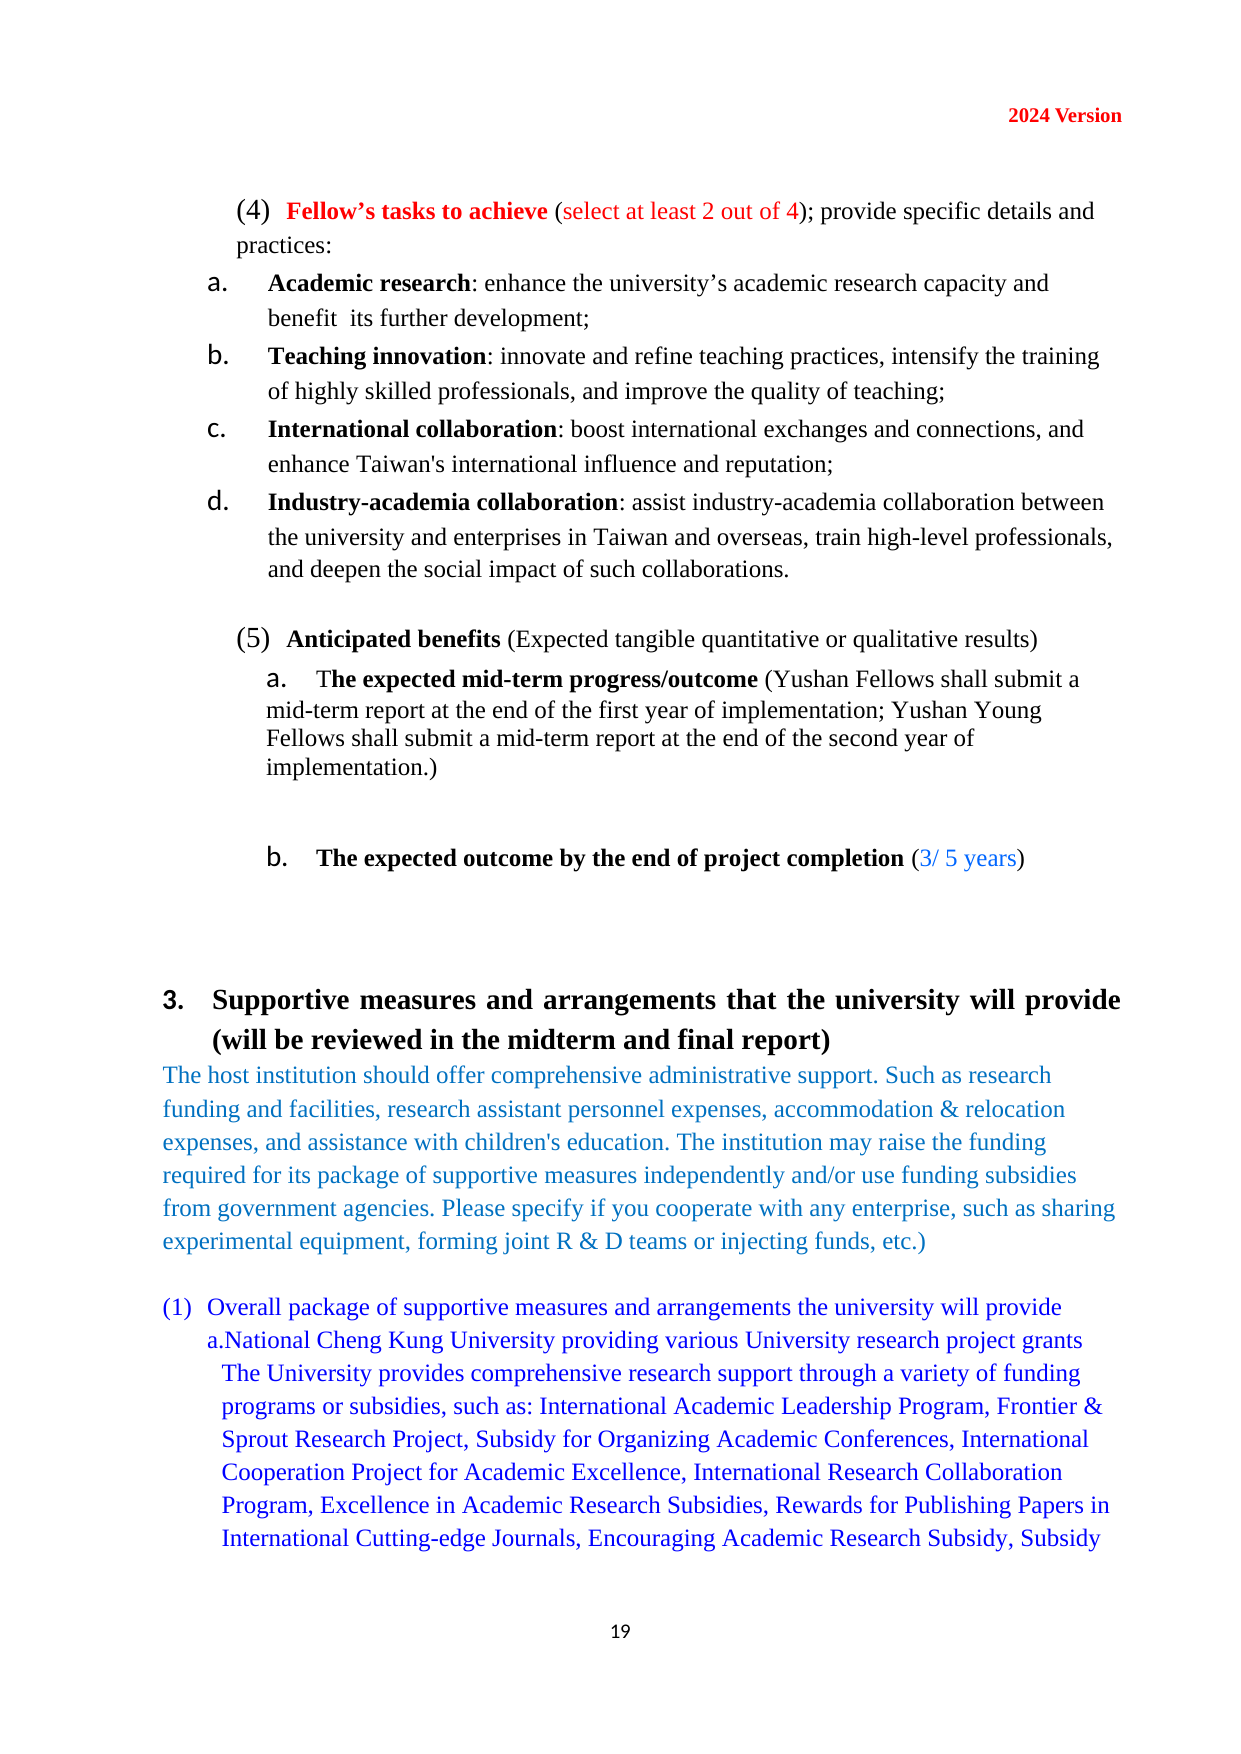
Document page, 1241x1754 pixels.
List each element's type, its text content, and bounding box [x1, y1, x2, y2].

list International collaboration: boost international exchanges and connections, and enhance Taiwan's international influence and reputation; [207, 409, 1122, 477]
list Industry-academia collaboration: assist industry-academia collaboration between the university and enterprises in Taiwan and overseas, train high-level professionals, and deepen the social impact of such collaborations. [207, 482, 1122, 583]
list Anticipated benefits (Expected tangible quantitative or qualitative results) [236, 621, 1122, 654]
list Supportive measures and arrangements that the university will provide (will be reviewed in the midterm and final report) [162, 981, 1122, 1056]
list The expected outcome by the end of project completion (3/ 5 years) [266, 838, 1122, 874]
list Academic research: enhance the university’s academic research capacity and benefit its further development; [207, 263, 1122, 332]
text The University provides comprehensive research support through a variety of funding programs or subsidies, such as: International Academic Leadership Program, Frontier & Sprout Research Project, Subsidy for Organizing Academic Conferences, International Cooperation Project for Academic Excellence, International Research Collaboration Program, Excellence in Academic Research Subsidies, Rewards for Publishing Papers in International Cutting-edge Journals, Encouraging Academic Research Subsidy, Subsidy [221, 1358, 1122, 1552]
list Teaching innovation: innovate and refine teaching practices, intensify the training of highly skilled professionals, and improve the quality of teaching; [207, 336, 1122, 404]
text a.National Cheng Kung University providing various University research project grants [207, 1325, 1122, 1353]
list Overall package of supportive measures and arrangements the university will provide [162, 1292, 1122, 1321]
list The expected mid-term progress/outcome (Yushan Fellows shall submit a mid-term report at the end of the first year of implementation; Yushan Young Fellows shall submit a mid-term report at the end of the second year of implementation.) [266, 659, 1122, 781]
list Fellow’s tasks to achieve (select at least 2 out of 4); provide specific details and practices: [236, 192, 1122, 259]
text The host institution should offer comprehensive administrative support. Such as research funding and facilities, research assistant personnel expenses, accommodation & relocation expenses, and assistance with children's education. The institution may raise the funding required for its package of supportive measures independently and/or use funding subsidies from government agencies. Please specify if you cooperate with any enterprise, such as sharing experimental equipment, forming joint R & D teams or injecting funds, etc.) [162, 1061, 1122, 1254]
